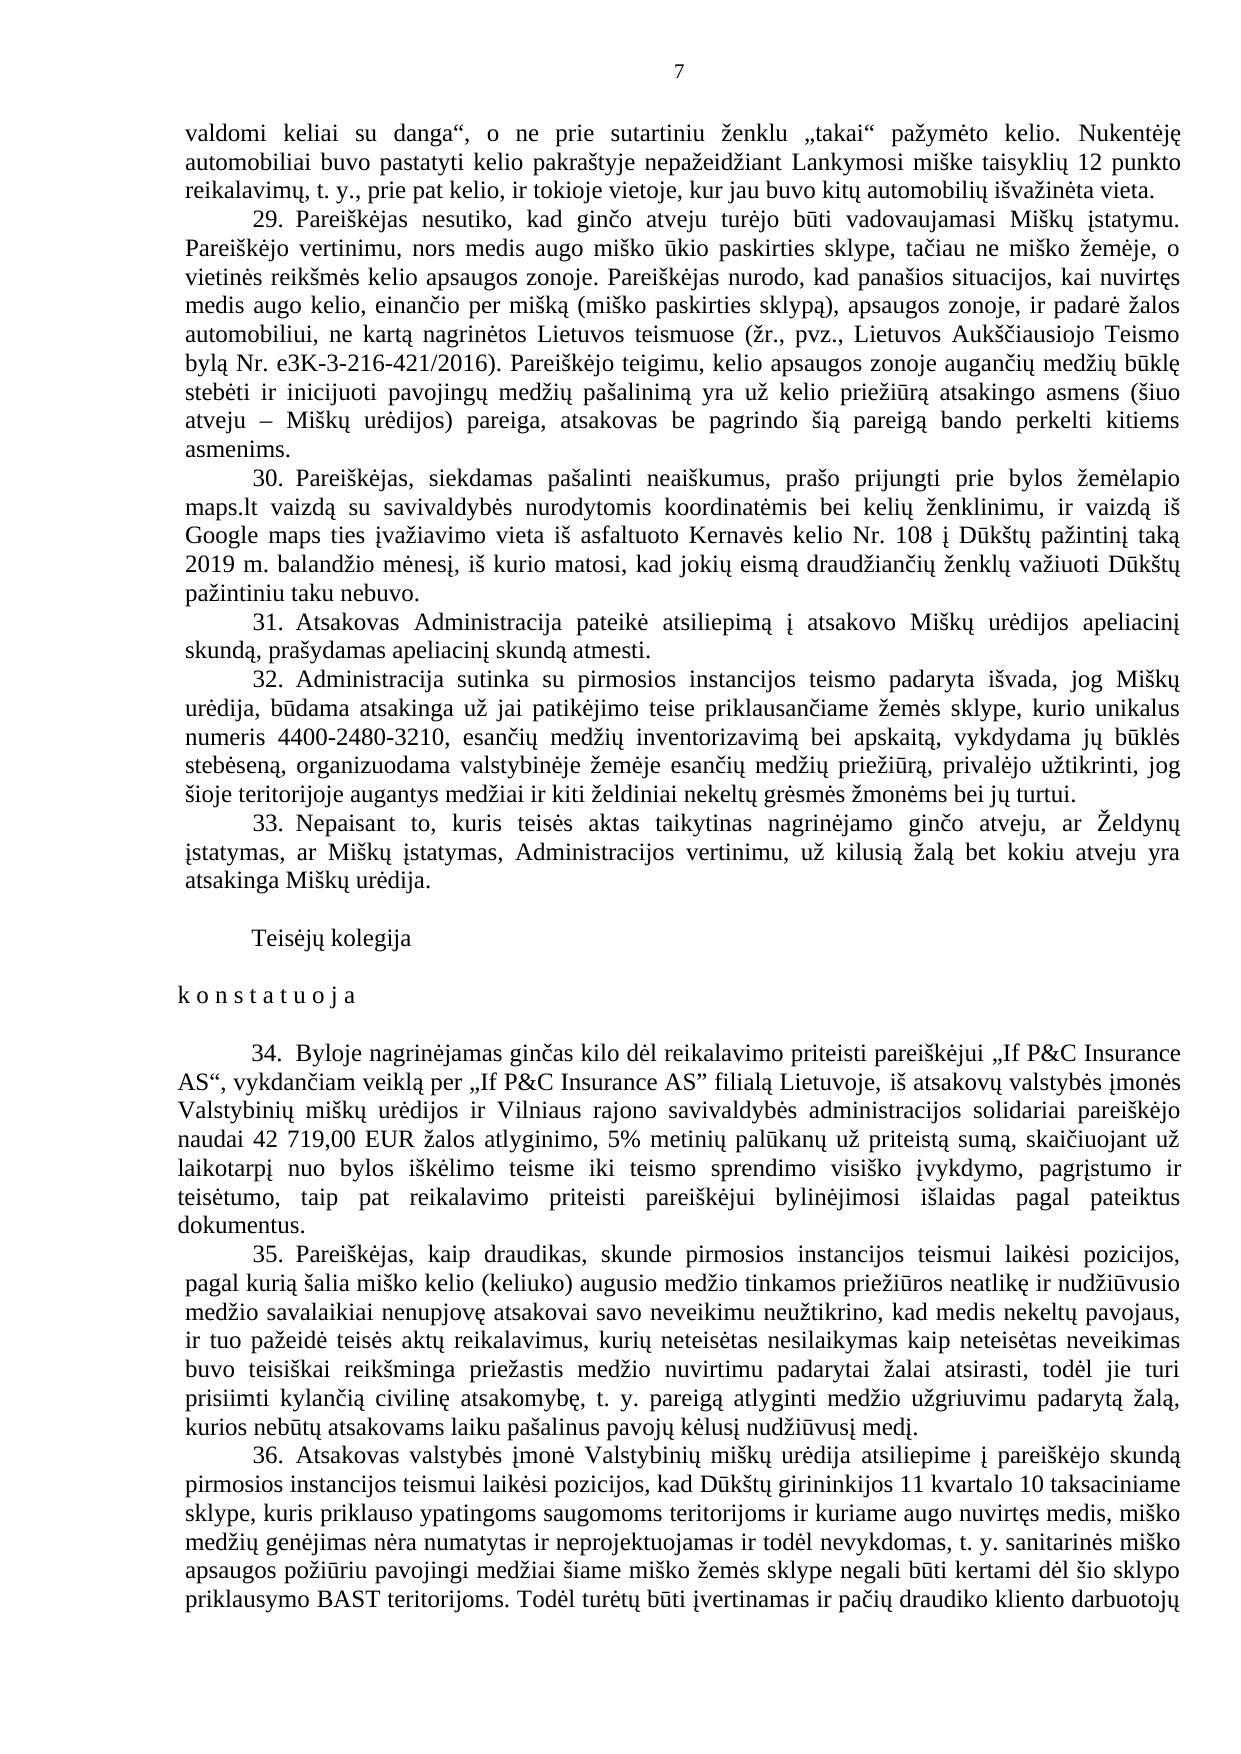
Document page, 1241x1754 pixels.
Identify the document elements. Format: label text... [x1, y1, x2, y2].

text valdomi keliai su danga“, o ne prie sutartiniu ženklu „takai“ pažymėto kelio. Nukentėję automobiliai buvo pastatyti kelio pakraštyje nepažeidžiant Lankymosi miške taisyklių 12 punkto reikalavimų, t. y., prie pat kelio, ir tokioje vietoje, kur jau buvo kitų automobilių išvažinėta vieta. [185, 118, 1181, 204]
text 34. Byloje nagrinėjamas ginčas kilo dėl reikalavimo priteisti pareiškėjui „If P&C Insurance AS“, vykdančiam veiklą per „If P&C Insurance AS” filialą Lietuvoje, iš atsakovų valstybės įmonės Valstybinių miškų urėdijos ir Vilniaus rajono savivaldybės administracijos solidariai pareiškėjo naudai 42 719,00 EUR žalos atlyginimo, 5% metinių palūkanų už priteistą sumą, skaičiuojant už laikotarpį nuo bylos iškėlimo teisme iki teismo sprendimo visiško įvykdymo, pagrįstumo ir teisėtumo, taip pat reikalavimo priteisti pareiškėjui bylinėjimosi išlaidas pagal pateiktus dokumentus. [177, 1038, 1181, 1239]
text Teisėjų kolegija [177, 923, 1181, 952]
text 29. Pareiškėjas nesutiko, kad ginčo atveju turėjo būti vadovaujamasi Miškų įstatymu. Pareiškėjo vertinimu, nors medis augo miško ūkio paskirties sklype, tačiau ne miško žemėje, o vietinės reikšmės kelio apsaugos zonoje. Pareiškėjas nurodo, kad panašios situacijos, kai nuvirtęs medis augo kelio, einančio per mišką (miško paskirties sklypą), apsaugos zonoje, ir padarė žalos automobiliui, ne kartą nagrinėtos Lietuvos teismuose (žr., pvz., Lietuvos Aukščiausiojo Teismo bylą Nr. e3K-3-216-421/2016). Pareiškėjo teigimu, kelio apsaugos zonoje augančių medžių būklę stebėti ir inicijuoti pavojingų medžių pašalinimą yra už kelio priežiūrą atsakingo asmens (šiuo atveju – Miškų urėdijos) pareiga, atsakovas be pagrindo šią pareigą bando perkelti kitiems asmenims. [185, 204, 1181, 463]
text 33. Nepaisant to, kuris teisės aktas taikytinas nagrinėjamo ginčo atveju, ar Želdynų įstatymas, ar Miškų įstatymas, Administracijos vertinimu, už kilusią žalą bet kokiu atveju yra atsakinga Miškų urėdija. [185, 808, 1181, 894]
text 30. Pareiškėjas, siekdamas pašalinti neaiškumus, prašo prijungti prie bylos žemėlapio maps.lt vaizdą su savivaldybės nurodytomis koordinatėmis bei kelių ženklinimu, ir vaizdą iš Google maps ties įvažiavimo vieta iš asfaltuoto Kernavės kelio Nr. 108 į Dūkštų pažintinį taką 2019 m. balandžio mėnesį, iš kurio matosi, kad jokių eismą draudžiančių ženklų važiuoti Dūkštų pažintiniu taku nebuvo. [185, 463, 1181, 607]
text 35. Pareiškėjas, kaip draudikas, skunde pirmosios instancijos teismui laikėsi pozicijos, pagal kurią šalia miško kelio (keliuko) augusio medžio tinkamos priežiūros neatlikę ir nudžiūvusio medžio savalaikiai nenupjovę atsakovai savo neveikimu neužtikrino, kad medis nekeltų pavojaus, ir tuo pažeidė teisės aktų reikalavimus, kurių neteisėtas nesilaikymas kaip neteisėtas neveikimas buvo teisiškai reikšminga priežastis medžio nuvirtimu padarytai žalai atsirasti, todėl jie turi prisiimti kylančią civilinę atsakomybę, t. y. pareigą atlyginti medžio užgriuvimu padarytą žalą, kurios nebūtų atsakovams laiku pašalinus pavojų kėlusį nudžiūvusį medį. [185, 1239, 1181, 1441]
text 32. Administracija sutinka su pirmosios instancijos teismo padaryta išvada, jog Miškų urėdija, būdama atsakinga už jai patikėjimo teise priklausančiame žemės sklype, kurio unikalus numeris 4400-2480-3210, esančių medžių inventorizavimą bei apskaitą, vykdydama jų būklės stebėseną, organizuodama valstybinėje žemėje esančių medžių priežiūrą, privalėjo užtikrinti, jog šioje teritorijoje augantys medžiai ir kiti želdiniai nekeltų grėsmės žmonėms bei jų turtui. [185, 664, 1181, 808]
text k o n s t a t u o j a [177, 981, 1181, 1009]
text 31. Atsakovas Administracija pateikė atsiliepimą į atsakovo Miškų urėdijos apeliacinį skundą, prašydamas apeliacinį skundą atmesti. [185, 607, 1181, 664]
text 36. Atsakovas valstybės įmonė Valstybinių miškų urėdija atsiliepime į pareiškėjo skundą pirmosios instancijos teismui laikėsi pozicijos, kad Dūkštų girininkijos 11 kvartalo 10 taksaciniame sklype, kuris priklauso ypatingoms saugomoms teritorijoms ir kuriame augo nuvirtęs medis, miško medžių genėjimas nėra numatytas ir neprojektuojamas ir todėl nevykdomas, t. y. sanitarinės miško apsaugos požiūriu pavojingi medžiai šiame miško žemės sklype negali būti kertami dėl šio sklypo priklausymo BAST teritorijoms. Todėl turėtų būti įvertinamas ir pačių draudiko kliento darbuotojų [185, 1441, 1181, 1613]
